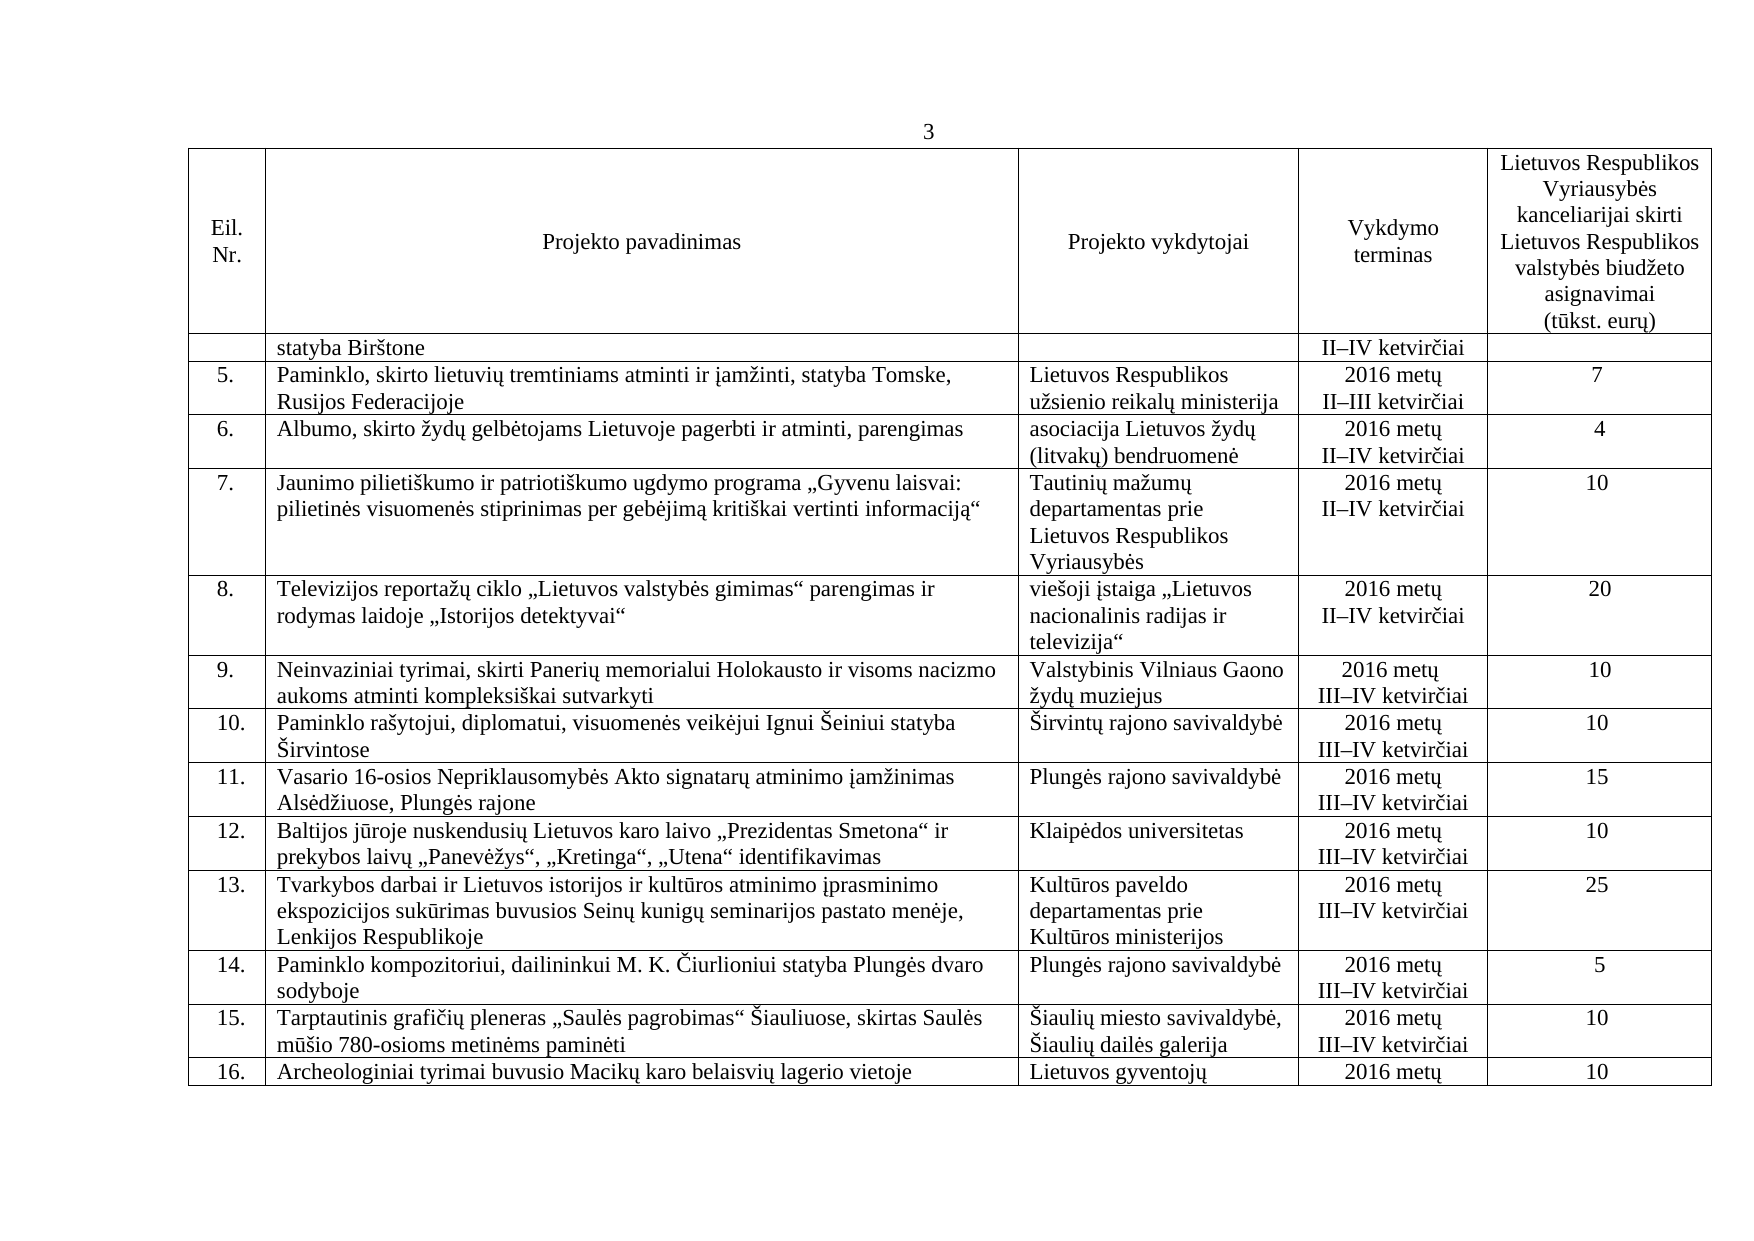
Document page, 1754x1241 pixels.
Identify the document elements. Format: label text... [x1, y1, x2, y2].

table_cell 2016 metų III–IV ketvirčiai [1299, 1005, 1487, 1057]
table_cell 10 [1488, 656, 1711, 708]
table_cell 8. [189, 576, 265, 654]
table_cell Plungės rajono savivaldybė [1019, 951, 1298, 1003]
table_cell Kultūros paveldo departamentas prie Kultūros ministerijos [1019, 871, 1298, 950]
table_cell 5 [1488, 951, 1711, 1003]
table_cell Šiaulių miesto savivaldybė, Šiaulių dailės galerija [1019, 1005, 1298, 1057]
table_cell Širvintų rajono savivaldybė [1019, 709, 1298, 762]
table_cell 4 [1488, 415, 1711, 468]
table_cell 14. [189, 951, 265, 1003]
table_cell Klaipėdos universitetas [1019, 817, 1298, 869]
table_cell 2016 metų [1299, 1058, 1487, 1084]
table_cell 7. [189, 469, 265, 574]
table_cell Televizijos reportažų ciklo „Lietuvos valstybės gimimas“ parengimas ir rodymas laidoje „Istorijos detektyvai“ [266, 576, 1018, 654]
table_cell Tarptautinis grafičių pleneras „Saulės pagrobimas“ Šiauliuose, skirtas Saulės mūšio 780-osioms metinėms paminėti [266, 1005, 1018, 1057]
table_cell statyba Birštone [266, 334, 1018, 361]
table_cell Plungės rajono savivaldybė [1019, 763, 1298, 816]
table_cell 2016 metų III–IV ketvirčiai [1299, 763, 1487, 816]
table_cell Neinvaziniai tyrimai, skirti Panerių memorialui Holokausto ir visoms nacizmo aukoms atminti kompleksiškai sutvarkyti [266, 656, 1018, 708]
table_cell asociacija Lietuvos žydų (litvakų) bendruomenė [1019, 415, 1298, 468]
table_header Projekto vykdytojai [1019, 149, 1298, 333]
table_cell 7 [1488, 362, 1711, 414]
table_cell 2016 metų II–IV ketvirčiai [1299, 576, 1487, 654]
table_cell Tvarkybos darbai ir Lietuvos istorijos ir kultūros atminimo įprasminimo ekspozicijos sukūrimas buvusios Seinų kunigų seminarijos pastato menėje, Lenkijos Respublikoje [266, 871, 1018, 950]
table_cell 6. [189, 415, 265, 468]
table_cell 2016 metų III–IV ketvirčiai [1299, 951, 1487, 1003]
table_cell Lietuvos gyventojų [1019, 1058, 1298, 1084]
table_header Lietuvos Respublikos Vyriausybės kanceliarijai skirti Lietuvos Respublikos valstybės biudžeto asignavimai (tūkst. eurų) [1488, 149, 1711, 333]
table_cell 11. [189, 763, 265, 816]
table_cell 12. [189, 817, 265, 869]
table_cell 2016 metų III–IV ketvirčiai [1299, 871, 1487, 950]
table_cell 16. [189, 1058, 265, 1084]
table_cell Tautinių mažumų departamentas prie Lietuvos Respublikos Vyriausybės [1019, 469, 1298, 574]
table_cell Vasario 16-osios Nepriklausomybės Akto signatarų atminimo įamžinimas Alsėdžiuose, Plungės rajone [266, 763, 1018, 816]
table_cell Valstybinis Vilniaus Gaono žydų muziejus [1019, 656, 1298, 708]
table_cell 2016 metų III–IV ketvirčiai [1299, 709, 1487, 762]
table_cell 9. [189, 656, 265, 708]
table_header Projekto pavadinimas [266, 149, 1018, 333]
table_cell Paminklo kompozitoriui, dailininkui M. K. Čiurlioniui statyba Plungės dvaro sodyboje [266, 951, 1018, 1003]
table_cell 2016 metų II–III ketvirčiai [1299, 362, 1487, 414]
table_header Eil. Nr. [189, 149, 265, 333]
table_cell 2016 metų III–IV ketvirčiai [1299, 817, 1487, 869]
table_cell viešoji įstaiga „Lietuvos nacionalinis radijas ir televizija“ [1019, 576, 1298, 654]
table_cell 2016 metų II–IV ketvirčiai [1299, 469, 1487, 574]
table_cell 10 [1488, 1058, 1711, 1084]
table_cell 2016 metų III–IV ketvirčiai [1299, 656, 1487, 708]
table_cell Paminklo, skirto lietuvių tremtiniams atminti ir įamžinti, statyba Tomske, Rusijos Federacijoje [266, 362, 1018, 414]
table_cell 15. [189, 1005, 265, 1057]
table_cell 20 [1488, 576, 1711, 654]
table_cell Baltijos jūroje nuskendusių Lietuvos karo laivo „Prezidentas Smetona“ ir prekybos laivų „Panevėžys“, „Kretinga“, „Utena“ identifikavimas [266, 817, 1018, 869]
table_cell 10. [189, 709, 265, 762]
table_cell 10 [1488, 1005, 1711, 1057]
table_cell 10 [1488, 817, 1711, 869]
table_cell 10 [1488, 709, 1711, 762]
table_cell [189, 334, 265, 361]
table_cell 2016 metų II–IV ketvirčiai [1299, 415, 1487, 468]
table_cell Albumo, skirto žydų gelbėtojams Lietuvoje pagerbti ir atminti, parengimas [266, 415, 1018, 468]
table_cell Lietuvos Respublikos užsienio reikalų ministerija [1019, 362, 1298, 414]
table_cell II–IV ketvirčiai [1299, 334, 1487, 361]
table_cell Paminklo rašytojui, diplomatui, visuomenės veikėjui Ignui Šeiniui statyba Širvintose [266, 709, 1018, 762]
table_header Vykdymo terminas [1299, 149, 1487, 333]
table_cell 13. [189, 871, 265, 950]
table_cell [1019, 334, 1298, 361]
table_cell Jaunimo pilietiškumo ir patriotiškumo ugdymo programa „Gyvenu laisvai: pilietinės visuomenės stiprinimas per gebėjimą kritiškai vertinti informaciją“ [266, 469, 1018, 574]
table_cell 5. [189, 362, 265, 414]
table_cell 15 [1488, 763, 1711, 816]
table_cell [1488, 334, 1711, 361]
table_cell 10 [1488, 469, 1711, 574]
table_cell 25 [1488, 871, 1711, 950]
table_cell Archeologiniai tyrimai buvusio Macikų karo belaisvių lagerio vietoje [266, 1058, 1018, 1084]
